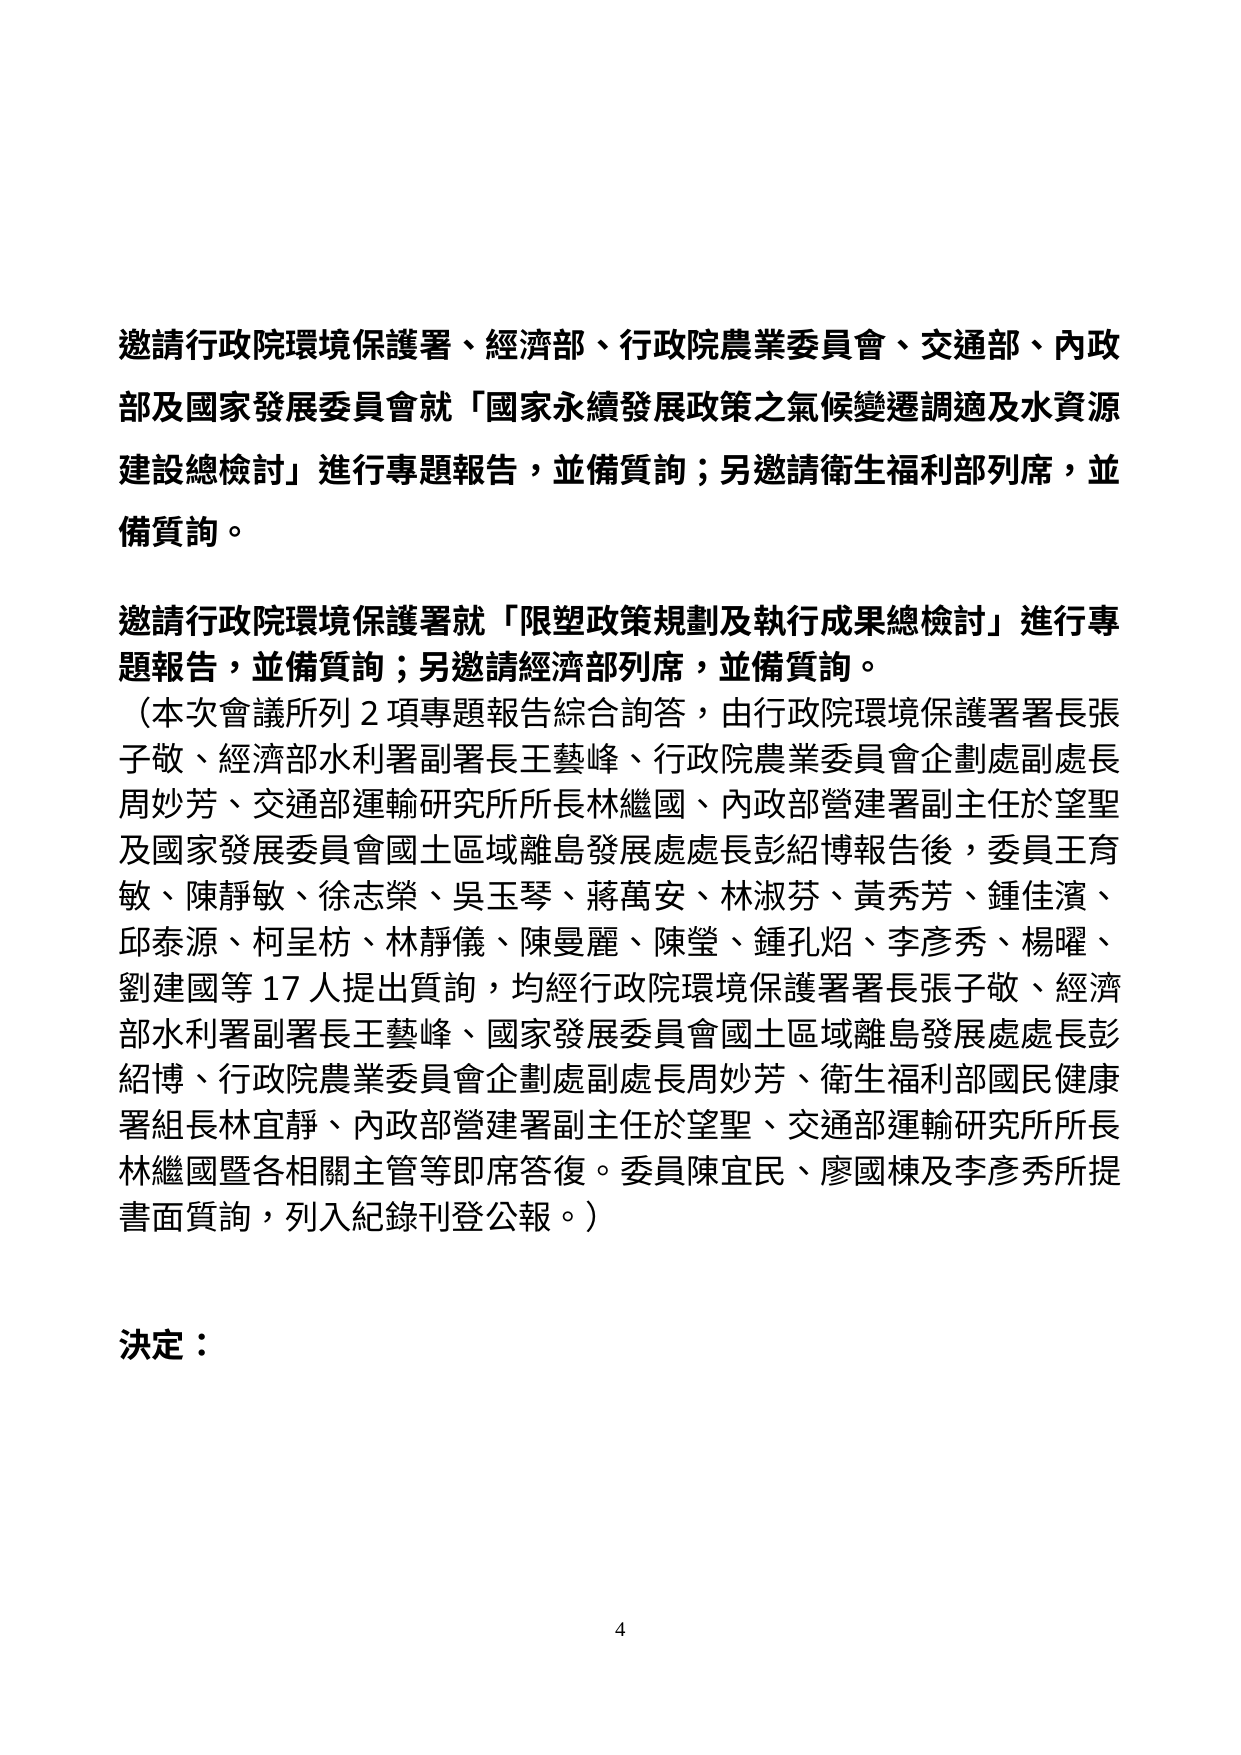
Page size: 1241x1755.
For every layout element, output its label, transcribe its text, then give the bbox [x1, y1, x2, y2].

text 決定： [118, 1301, 1122, 1363]
text 邀請行政院環境保護署、經濟部、行政院農業委員會、交通部、內政部及國家發展委員會就「國家永續發展政策之氣候變遷調適及水資源建設總檢討」進行專題報告，並備質詢；另邀請衛生福利部列席，並備質詢。 [118, 301, 1122, 551]
text （本次會議所列2項專題報告綜合詢答，由行政院環境保護署署長張子敬、經濟部水利署副署長王藝峰、行政院農業委員會企劃處副處長周妙芳、交通部運輸研究所所長林繼國、內政部營建署副主任於望聖及國家發展委員會國土區域離島發展處處長彭紹博報告後，委員王育敏、陳靜敏、徐志榮、吳玉琴、蔣萬安、林淑芬、黃秀芳、鍾佳濱、邱泰源、柯呈枋、林靜儀、陳曼麗、陳瑩、鍾孔炤、李彥秀、楊曜、劉建國等17人提出質詢，均經行政院環境保護署署長張子敬、經濟部水利署副署長王藝峰、國家發展委員會國土區域離島發展處處長彭紹博、行政院農業委員會企劃處副處長周妙芳、衛生福利部國民健康署組長林宜靜、內政部營建署副主任於望聖、交通部運輸研究所所長林繼國暨各相關主管等即席答復。委員陳宜民、廖國棟及李彥秀所提書面質詢，列入紀錄刊登公報。） [118, 688, 1122, 1238]
text 邀請行政院環境保護署就「限塑政策規劃及執行成果總檢討」進行專題報告，並備質詢；另邀請經濟部列席，並備質詢。 [118, 597, 1122, 688]
